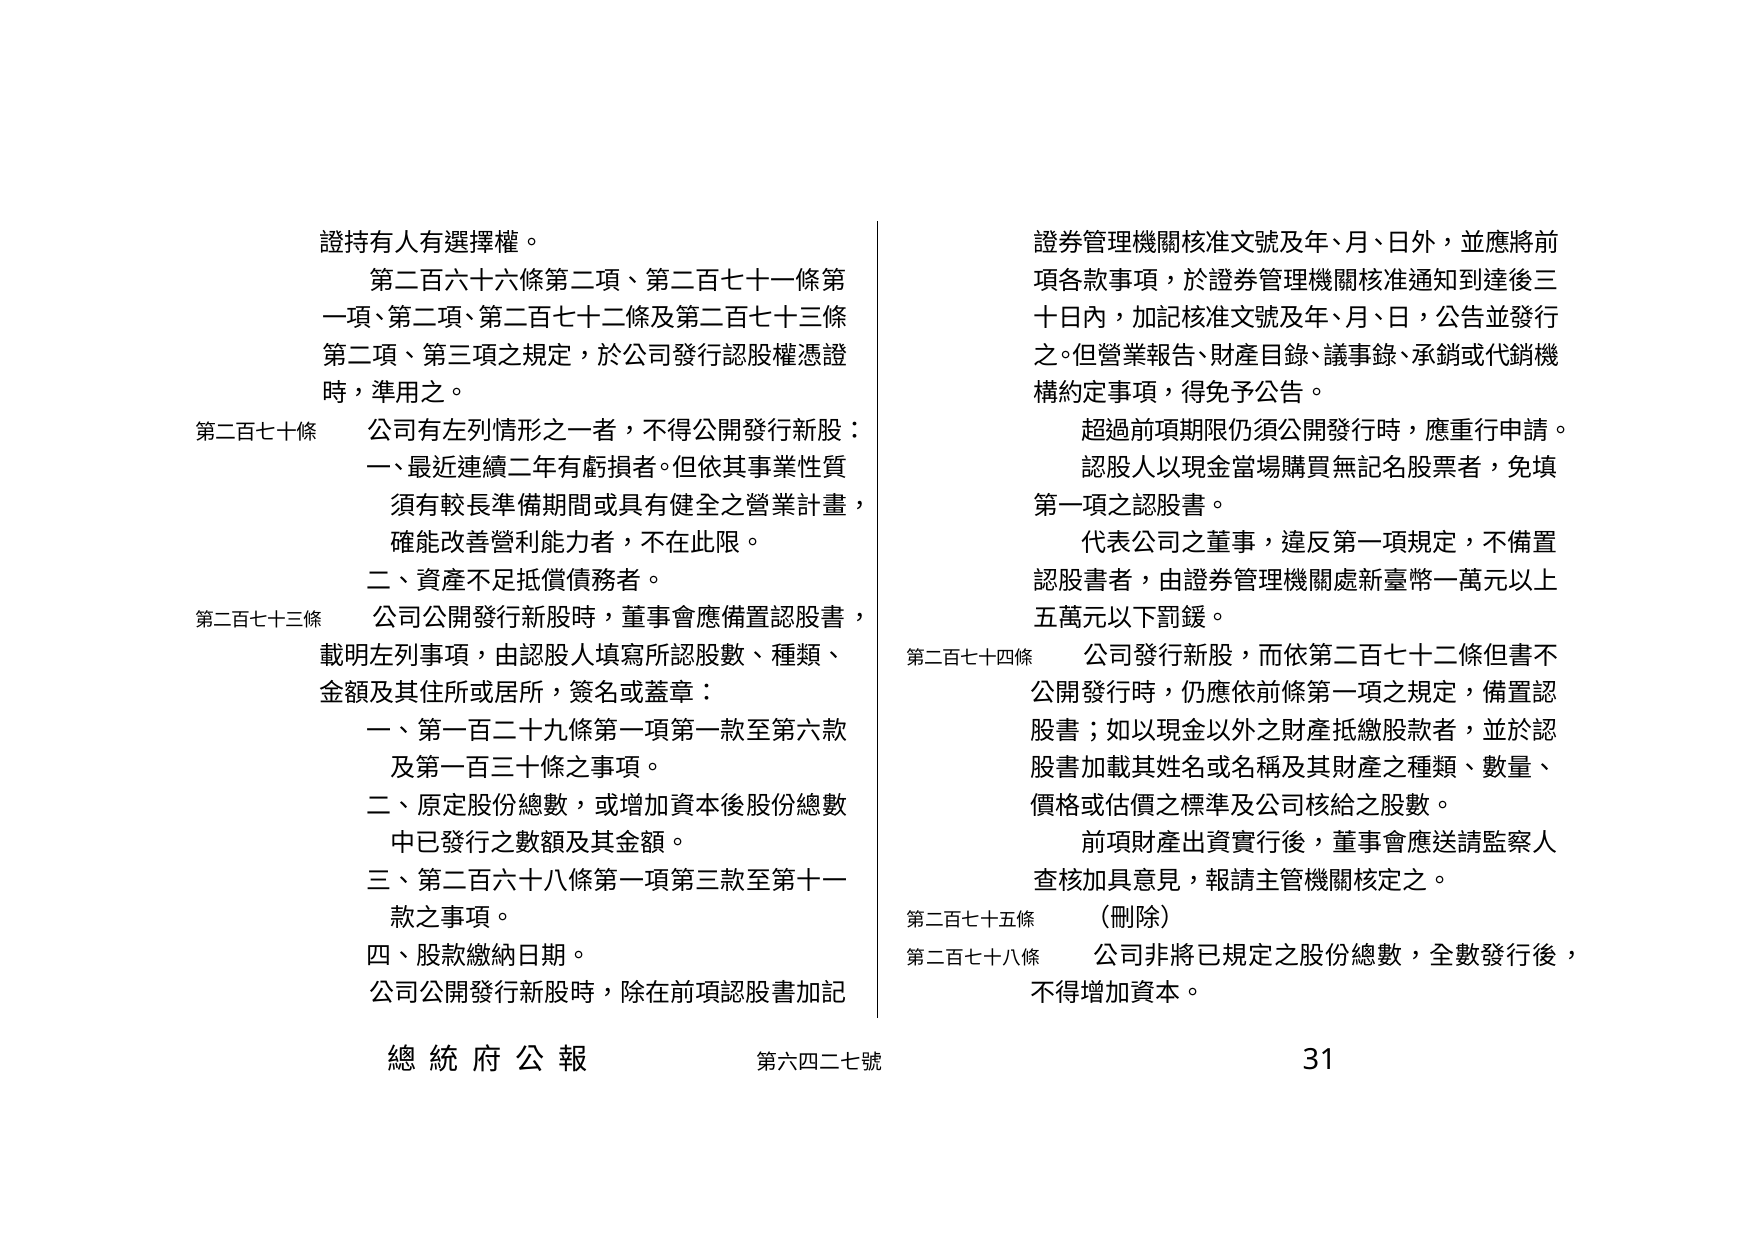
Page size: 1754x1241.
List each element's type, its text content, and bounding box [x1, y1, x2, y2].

text 第二百六十六條第二項、第二百七十一條第一項、第二項、第二百七十二條及第二百七十三條第二項、第三項之規定，於公司發行認股權憑證時，準用之。 [322, 259, 847, 409]
text 第二百七十條 公司有左列情形之一者，不得公開發行新股： [195, 409, 847, 447]
text 第二百六十八條之一 公司發行認股權憑證或附認股權特別股者，有依其認股辦法核給股份之義務，不受第二百六十九條及第二百七十條規定之限制。但認股權憑證持有人有選擇權。 [195, 222, 847, 259]
text 認股人以現金當場購買無記名股票者，免填第一項之認股書。 [1033, 447, 1559, 522]
text 三、第二百六十八條第一項第三款至第十一款之事項。 [366, 859, 847, 934]
text 證券管理機關核准文號及年、月、日外，並應將前項各款事項，於證券管理機關核准通知到達後三十日內，加記核准文號及年、月、日，公告並發行之。但營業報告、財產目錄、議事錄、承銷或代銷機構約定事項，得免予公告。 [1033, 222, 1559, 409]
text 一、最近連續二年有虧損者。但依其事業性質，須有較長準備期間或具有健全之營業計畫，確能改善營利能力者，不在此限。 [366, 447, 847, 559]
text 公司公開發行新股時，除在前項認股書加記 [322, 972, 847, 1009]
text 超過前項期限仍須公開發行時，應重行申請。 [1033, 409, 1559, 447]
text 第二百七十四條 公司發行新股，而依第二百七十二條但書不公開發行時，仍應依前條第一項之規定，備置認股書；如以現金以外之財產抵繳股款者，並於認股書加載其姓名或名稱及其財產之種類、數量、價格或估價之標準及公司核給之股數。 [907, 634, 1559, 822]
text 一、第一百二十九條第一項第一款至第六款及第一百三十條之事項。 [366, 709, 847, 784]
text 四、股款繳納日期。 [366, 934, 847, 972]
text 第二百七十八條 公司非將已規定之股份總數，全數發行後，不得增加資本。 [907, 934, 1559, 1009]
text 二、資產不足抵償債務者。 [366, 559, 847, 597]
text 二、原定股份總數，或增加資本後股份總數中已發行之數額及其金額。 [366, 784, 847, 859]
text 第二百七十三條 公司公開發行新股時，董事會應備置認股書，載明左列事項，由認股人填寫所認股數、種類、金額及其住所或居所，簽名或蓋章： [195, 597, 847, 709]
text 第二百七十五條 （刪除） [907, 897, 1559, 934]
text 前項財產出資實行後，董事會應送請監察人查核加具意見，報請主管機關核定之。 [1033, 822, 1559, 897]
text 代表公司之董事，違反第一項規定，不備置認股書者，由證券管理機關處新臺幣一萬元以上五萬元以下罰鍰。 [1033, 522, 1559, 634]
